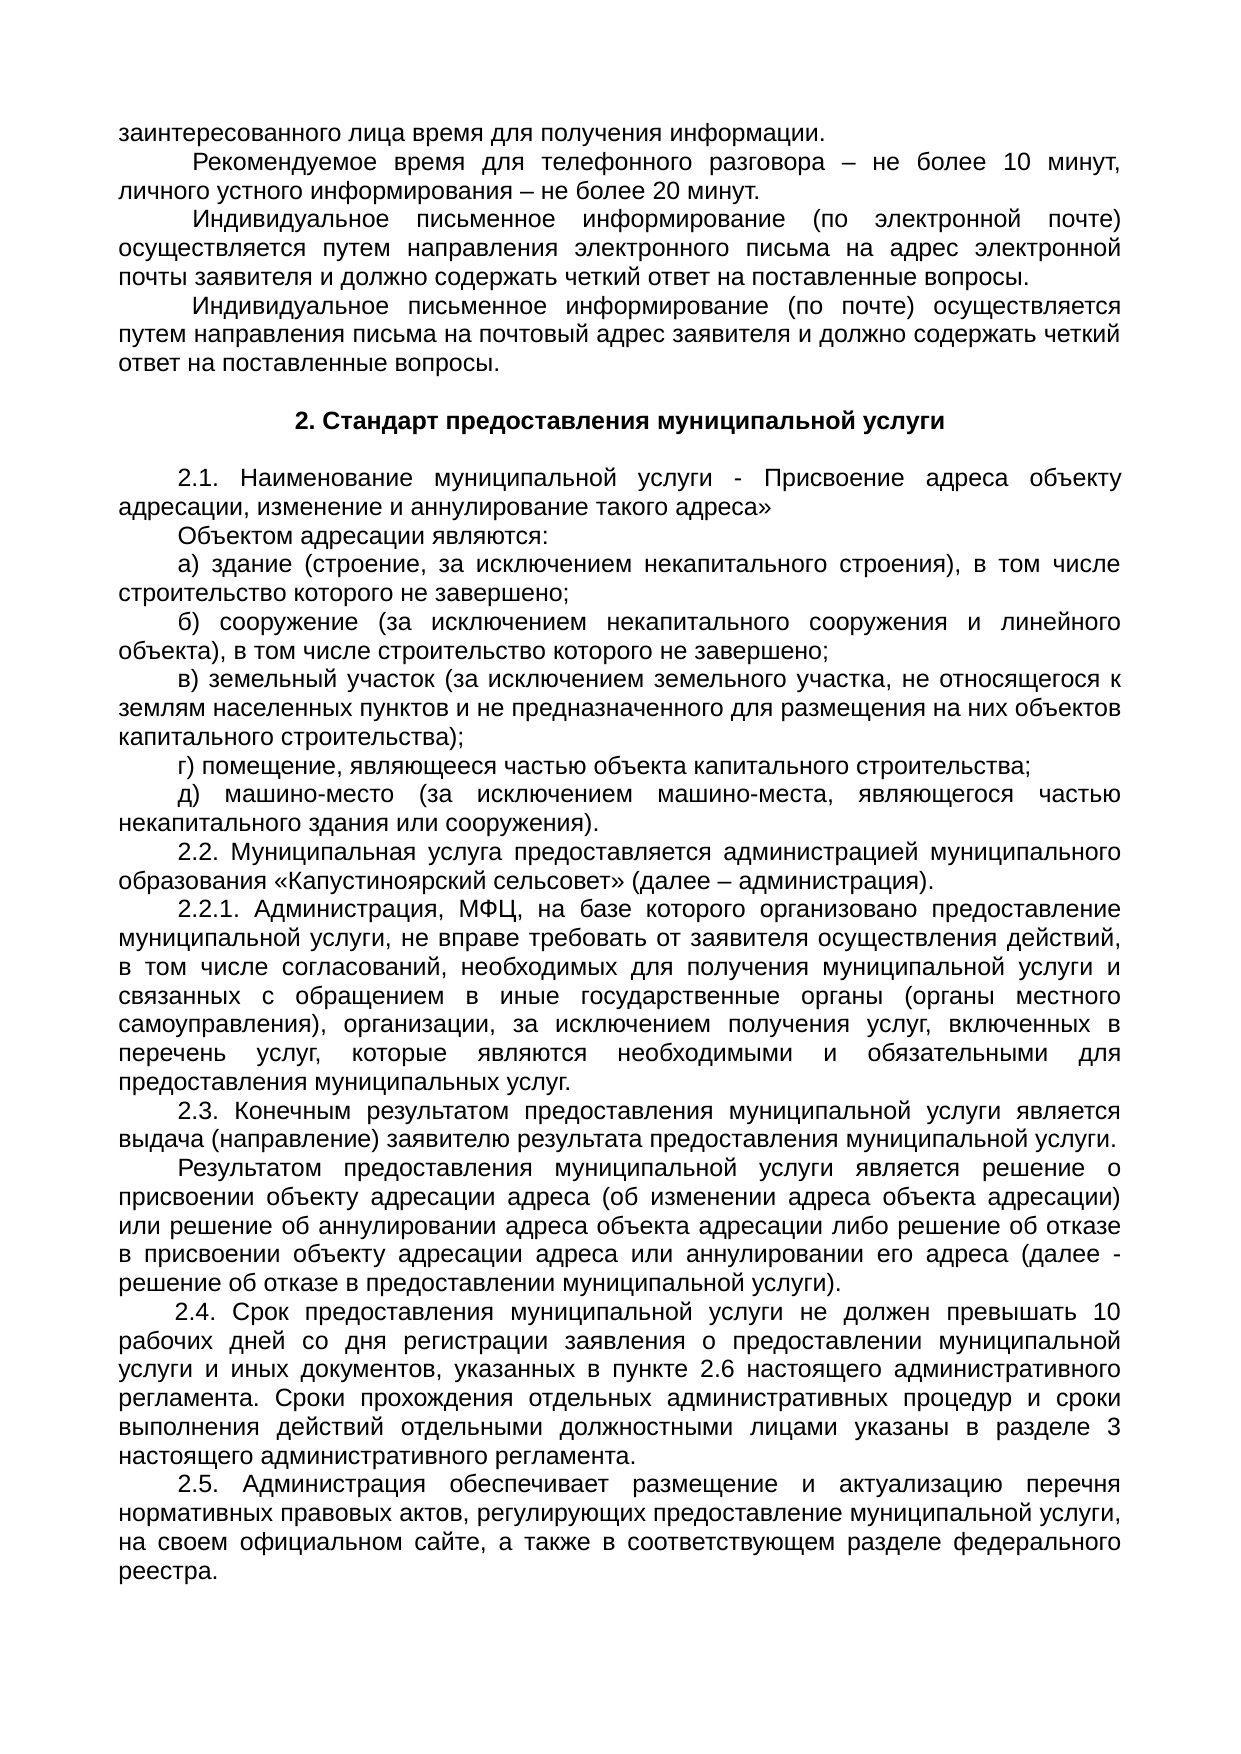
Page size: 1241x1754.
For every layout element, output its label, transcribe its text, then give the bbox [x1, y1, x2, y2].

text Рекомендуемое время для телефонного разговора – не более 10 минут, личного устного информирования – не более 20 минут. [118, 147, 1122, 204]
text б) сооружение (за исключением некапитального сооружения и линейного объекта), в том числе строительство которого не завершено; [118, 607, 1122, 664]
text г) помещение, являющееся частью объекта капитального строительства; [118, 751, 1122, 779]
text заинтересованного лица время для получения информации. [118, 118, 1122, 147]
text 2. Стандарт предоставления муниципальной услуги [118, 406, 1122, 434]
text Индивидуальное письменное информирование (по почте) осуществляется путем направления письма на почтовый адрес заявителя и должно содержать четкий ответ на поставленные вопросы. [118, 291, 1122, 377]
text 2.1. Наименование муниципальной услуги - Присвоение адреса объекту адресации, изменение и аннулирование такого адреса» [118, 463, 1122, 521]
text д) машино-место (за исключением машино-места, являющегося частью некапитального здания или сооружения). [118, 779, 1122, 837]
text Результатом предоставления муниципальной услуги является решение о присвоении объекту адресации адреса (об изменении адреса объекта адресации) или решение об аннулировании адреса объекта адресации либо решение об отказе в присвоении объекту адресации адреса или аннулировании его адреса (далее - решение об отказе в предоставлении муниципальной услуги). [118, 1153, 1122, 1297]
text 2.4. Срок предоставления муниципальной услуги не должен превышать 10 рабочих дней со дня регистрации заявления о предоставлении муниципальной услуги и иных документов, указанных в пункте 2.6 настоящего административного регламента. Сроки прохождения отдельных административных процедур и сроки выполнения действий отдельными должностными лицами указаны в разделе 3 настоящего административного регламента. [118, 1297, 1122, 1469]
text 2.2. Муниципальная услуга предоставляется администрацией муниципального образования «Капустиноярский сельсовет» (далее – администрация). [118, 837, 1122, 894]
text в) земельный участок (за исключением земельного участка, не относящегося к землям населенных пунктов и не предназначенного для размещения на них объектов капитального строительства); [118, 664, 1122, 751]
text 2.2.1. Администрация, МФЦ, на базе которого организовано предоставление муниципальной услуги, не вправе требовать от заявителя осуществления действий, в том числе согласований, необходимых для получения муниципальной услуги и связанных с обращением в иные государственные органы (органы местного самоуправления), организации, за исключением получения услуг, включенных в перечень услуг, которые являются необходимыми и обязательными для предоставления муниципальных услуг. [118, 894, 1122, 1096]
text Объектом адресации являются: [118, 521, 1122, 549]
text а) здание (строение, за исключением некапитального строения), в том числе строительство которого не завершено; [118, 549, 1122, 607]
text 2.3. Конечным результатом предоставления муниципальной услуги является выдача (направление) заявителю результата предоставления муниципальной услуги. [118, 1096, 1122, 1153]
text Индивидуальное письменное информирование (по электронной почте) осуществляется путем направления электронного письма на адрес электронной почты заявителя и должно содержать четкий ответ на поставленные вопросы. [118, 204, 1122, 291]
text 2.5. Администрация обеспечивает размещение и актуализацию перечня нормативных правовых актов, регулирующих предоставление муниципальной услуги, на своем официальном сайте, а также в соответствующем разделе федерального реестра. [118, 1469, 1122, 1584]
